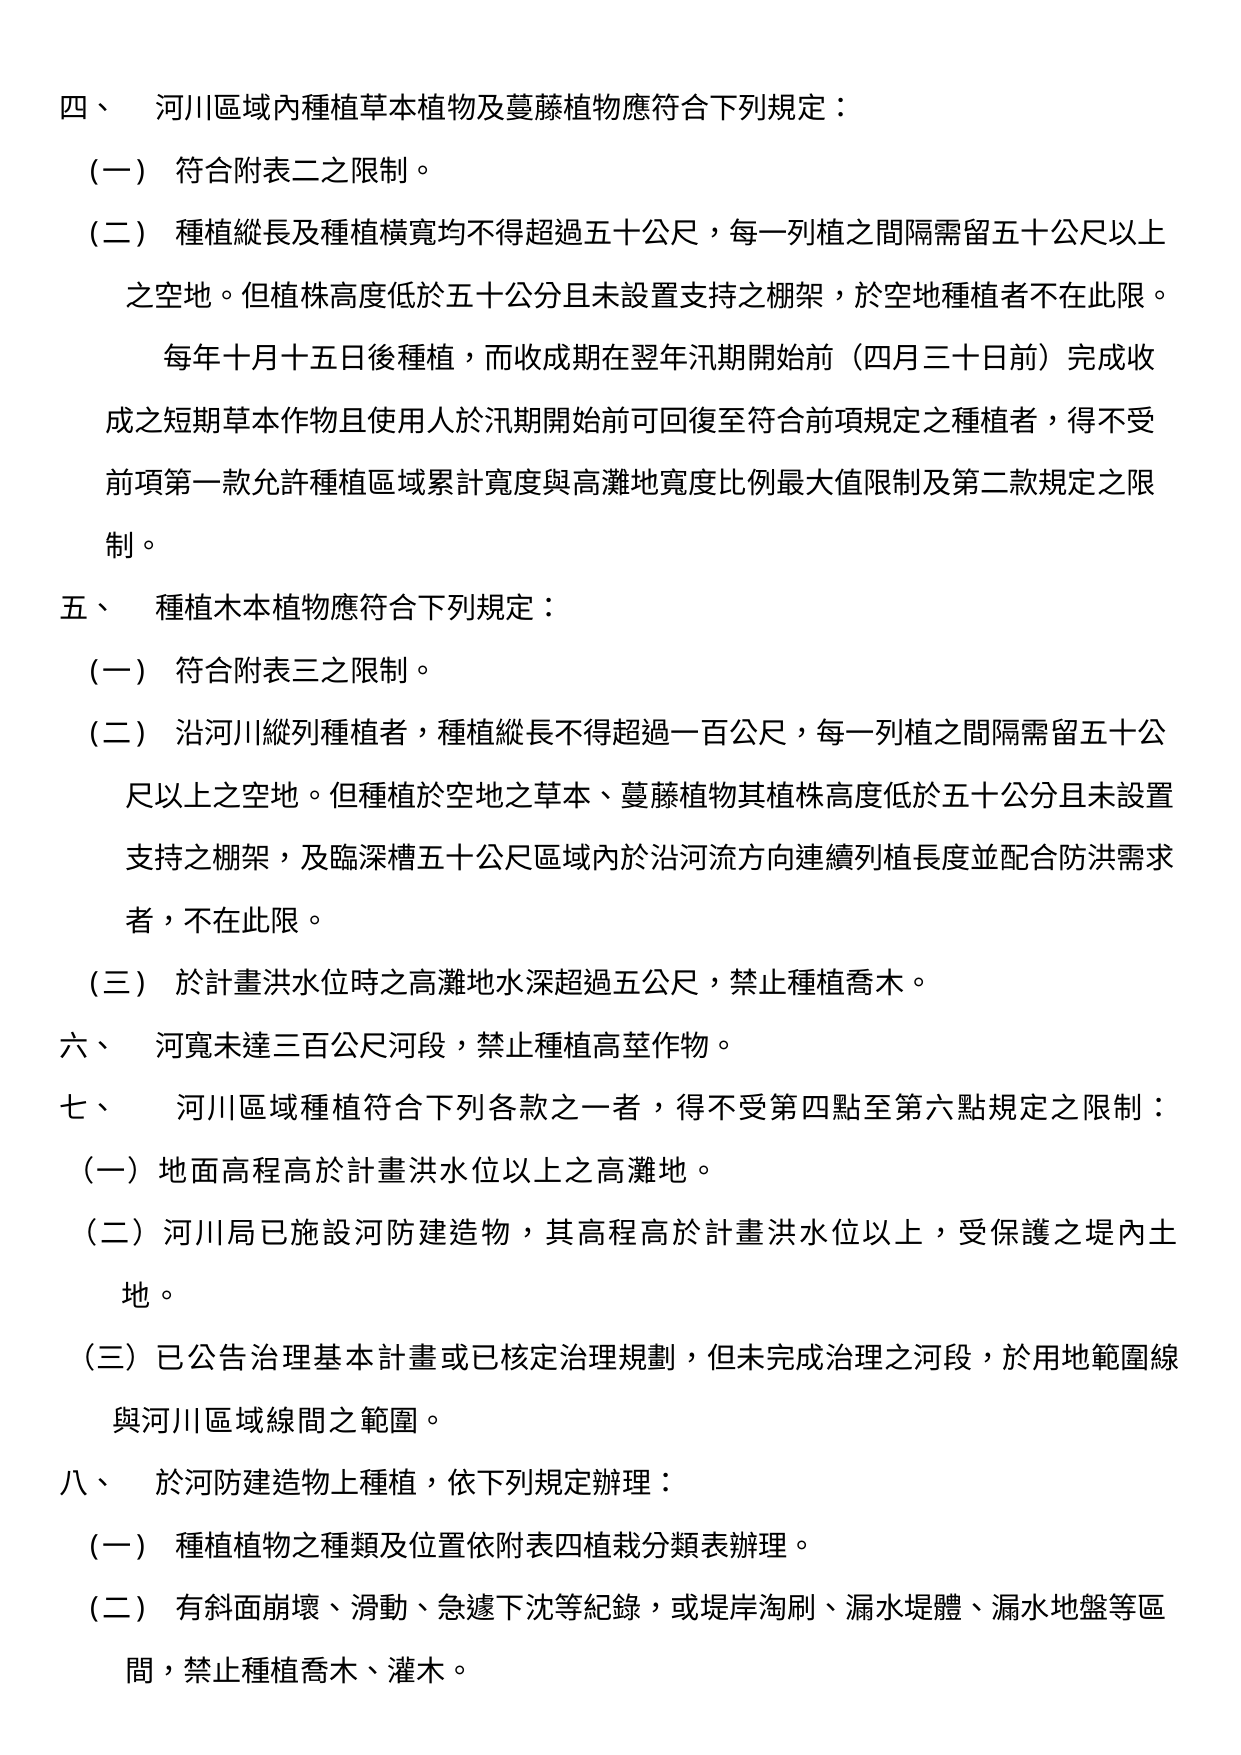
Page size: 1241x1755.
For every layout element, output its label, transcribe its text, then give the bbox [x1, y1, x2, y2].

text （二）河川局已施設河防建造物，其高程高於計畫洪水位以上，受保護之堤內土地。 [48, 1189, 1181, 1314]
text 八、 於河防建造物上種植，依下列規定辦理： [59, 1439, 1181, 1502]
text 每年十月十五日後種植，而收成期在翌年汛期開始前（四月三十日前）完成收成之短期草本作物且使用人於汛期開始前可回復至符合前項規定之種植者，得不受前項第一款允許種植區域累計寬度與高灘地寬度比例最大值限制及第二款規定之限制。 [59, 314, 1181, 564]
text (二) 種植縱長及種植橫寬均不得超過五十公尺，每一列植之間隔需留五十公尺以上之空地。但植株高度低於五十公分且未設置支持之棚架，於空地種植者不在此限。 [85, 189, 1181, 314]
text 五、 種植木本植物應符合下列規定： [59, 564, 1181, 627]
text （三）已公告治理基本計畫或已核定治理規劃，但未完成治理之河段，於用地範圍線與河川區域線間之範圍。 [48, 1314, 1181, 1439]
text 六、 河寬未達三百公尺河段，禁止種植高莖作物。 [59, 1002, 1181, 1064]
text (二) 沿河川縱列種植者，種植縱長不得超過一百公尺，每一列植之間隔需留五十公尺以上之空地。但種植於空地之草本、蔓藤植物其植株高度低於五十公分且未設置支持之棚架，及臨深槽五十公尺區域內於沿河流方向連續列植長度並配合防洪需求者，不在此限。 [85, 689, 1181, 939]
text (一) 符合附表三之限制。 [85, 627, 1181, 689]
text (三) 於計畫洪水位時之高灘地水深超過五公尺，禁止種植喬木。 [85, 939, 1181, 1002]
text (一) 種植植物之種類及位置依附表四植栽分類表辦理。 [85, 1502, 1181, 1564]
text 七、 河川區域種植符合下列各款之一者，得不受第四點至第六點規定之限制： [59, 1064, 1181, 1127]
text (二) 有斜面崩壞、滑動、急遽下沈等紀錄，或堤岸淘刷、漏水堤體、漏水地盤等區間，禁止種植喬木、灌木。 [85, 1564, 1181, 1689]
text (一) 符合附表二之限制。 [85, 127, 1181, 189]
text （一）地面高程高於計畫洪水位以上之高灘地。 [59, 1127, 1181, 1189]
text 四、 河川區域內種植草本植物及蔓藤植物應符合下列規定： [59, 64, 1181, 127]
